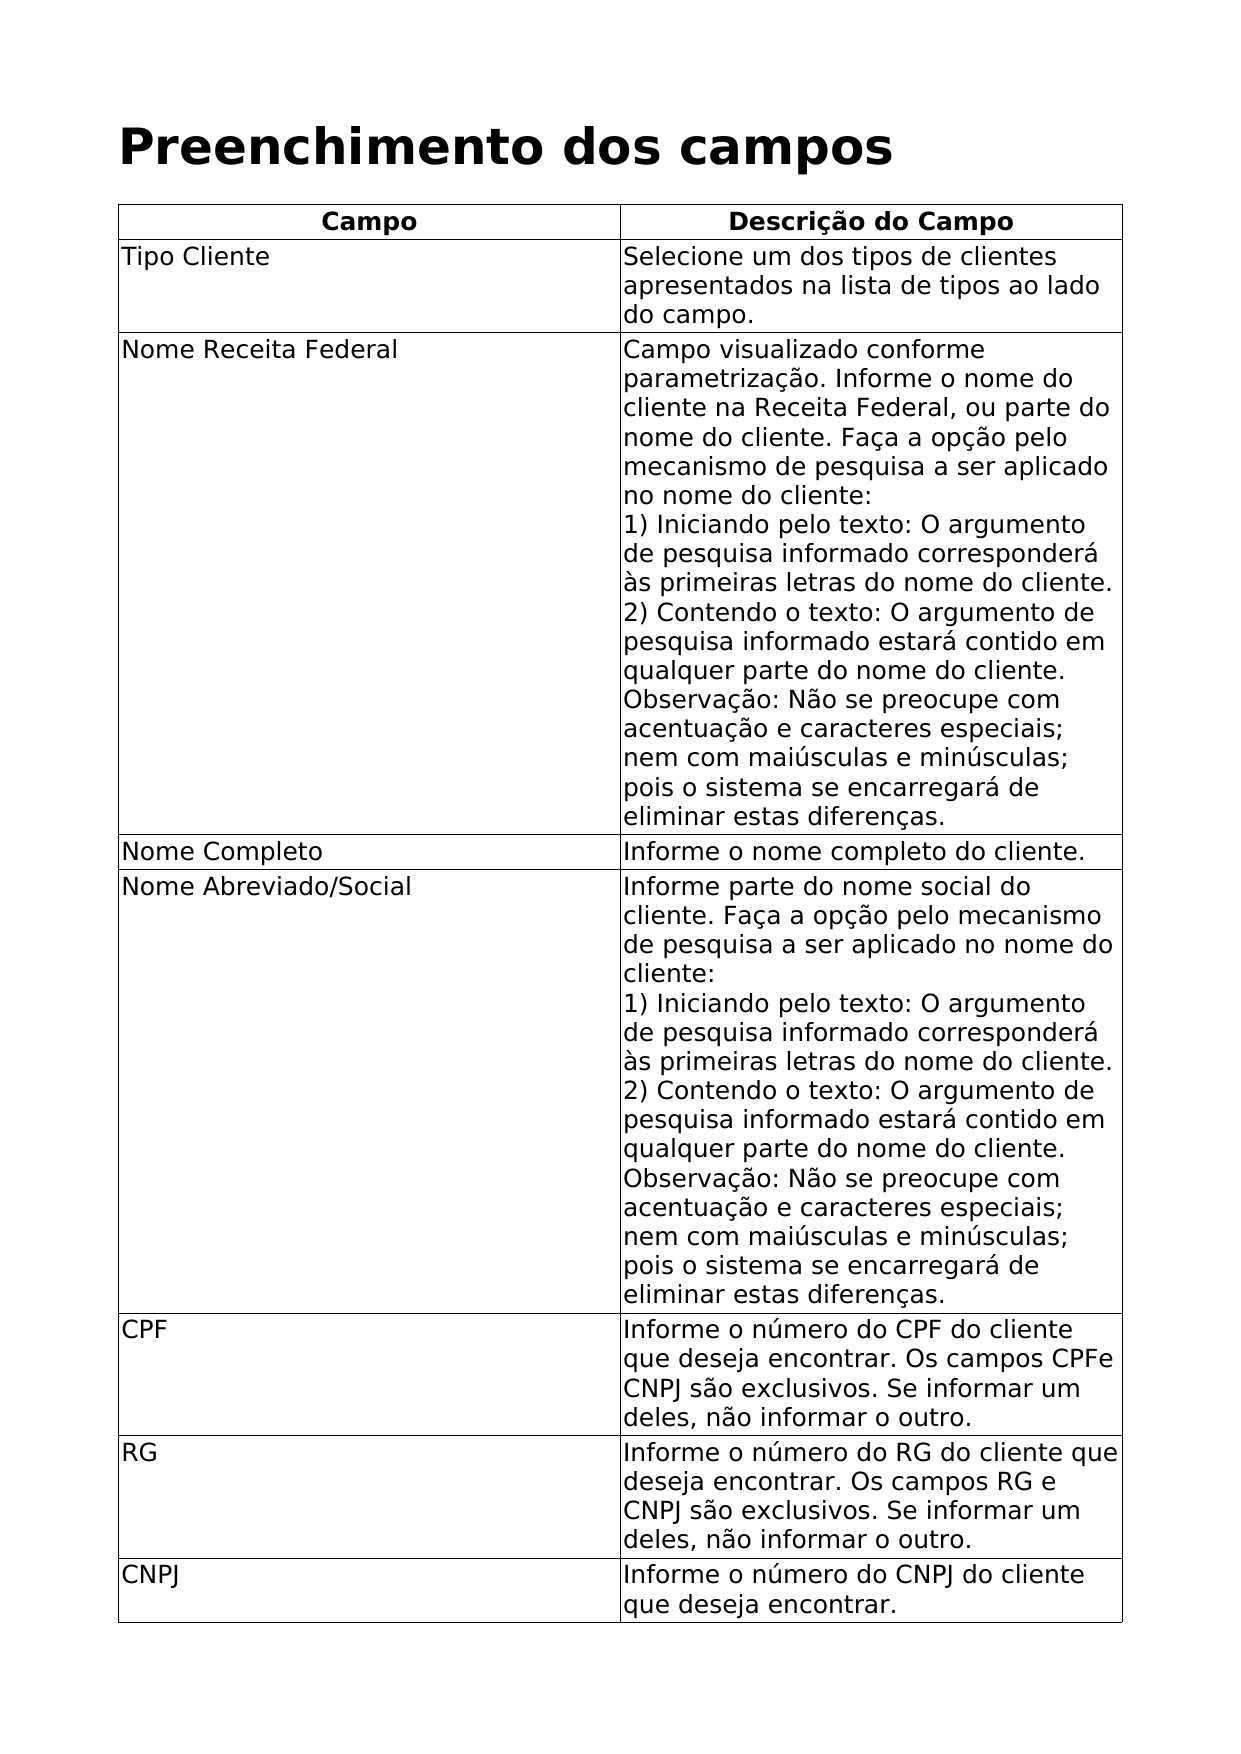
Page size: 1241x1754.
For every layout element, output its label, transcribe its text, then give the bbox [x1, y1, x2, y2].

table_cell Informe o número do CNPJ do cliente que deseja encontrar. [621, 1559, 1122, 1622]
table_cell Nome Abreviado/Social [119, 870, 620, 1312]
table_cell CNPJ [119, 1559, 620, 1622]
table_cell CPF [119, 1314, 620, 1435]
table_cell RG [119, 1436, 620, 1558]
table_cell Nome Completo [119, 835, 620, 869]
table_cell Informe o nome completo do cliente. [621, 835, 1122, 869]
table_cell Informe o número do CPF do cliente que deseja encontrar. Os campos CPFe CNPJ são exclusivos. Se informar um deles, não informar o outro. [621, 1314, 1122, 1435]
subtitle Preenchimento dos campos [118, 118, 1122, 176]
table_cell Informe parte do nome social do cliente. Faça a opção pelo mecanismo de pesquisa a ser aplicado no nome do cliente: 1) Iniciando pelo texto: O argumento de pesquisa informado corresponderá às primeiras letras do nome do cliente. 2) Contendo o texto: O argumento de pesquisa informado estará contido em qualquer parte do nome do cliente. Observação: Não se preocupe com acentuação e caracteres especiais; nem com maiúsculas e minúsculas; pois o sistema se encarregará de eliminar estas diferenças. [621, 870, 1122, 1312]
table_cell Tipo Cliente [119, 240, 620, 332]
table_header Descrição do Campo [621, 205, 1122, 239]
table_cell Nome Receita Federal [119, 333, 620, 834]
table_cell Informe o número do RG do cliente que deseja encontrar. Os campos RG e CNPJ são exclusivos. Se informar um deles, não informar o outro. [621, 1436, 1122, 1558]
table_cell Selecione um dos tipos de clientes apresentados na lista de tipos ao lado do campo. [621, 240, 1122, 332]
table_header Campo [119, 205, 620, 239]
table_cell Campo visualizado conforme parametrização. Informe o nome do cliente na Receita Federal, ou parte do nome do cliente. Faça a opção pelo mecanismo de pesquisa a ser aplicado no nome do cliente: 1) Iniciando pelo texto: O argumento de pesquisa informado corresponderá às primeiras letras do nome do cliente. 2) Contendo o texto: O argumento de pesquisa informado estará contido em qualquer parte do nome do cliente. Observação: Não se preocupe com acentuação e caracteres especiais; nem com maiúsculas e minúsculas; pois o sistema se encarregará de eliminar estas diferenças. [621, 333, 1122, 834]
